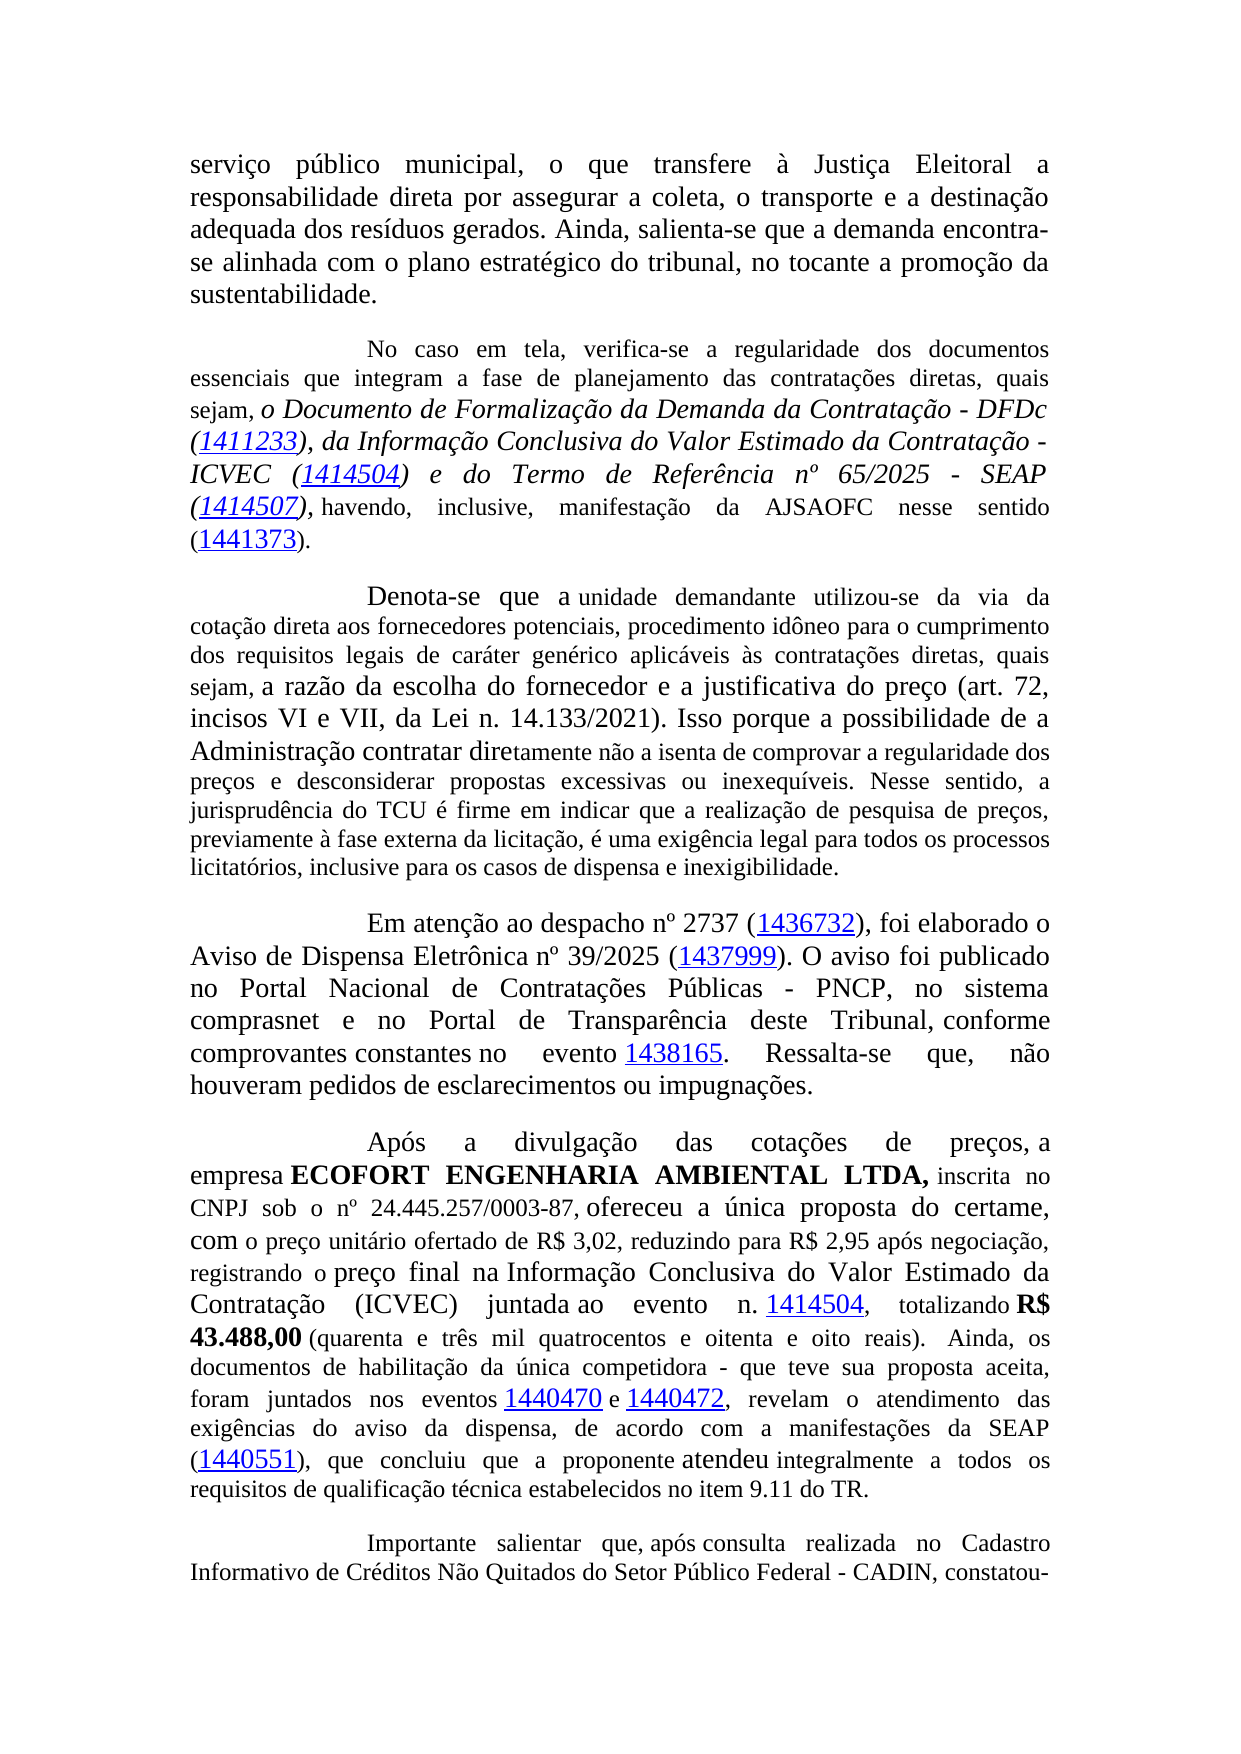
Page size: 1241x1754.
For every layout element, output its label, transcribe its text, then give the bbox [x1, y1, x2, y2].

text Em atenção ao despacho nº 2737 (1436732), foi elaborado o Aviso de Dispensa Eletrônica nº 39/2025 (1437999). O aviso foi publicado no Portal Nacional de Contratações Públicas - PNCP, no sistema comprasnet e no Portal de Transparência deste Tribunal, conforme comprovantes constantes no evento 1438165. Ressalta-se que, não houveram pedidos de esclarecimentos ou impugnações. [190, 906, 1051, 1101]
text Importante salientar que, após consulta realizada no Cadastro Informativo de Créditos Não Quitados do Setor Público Federal - CADIN, constatou- [190, 1528, 1051, 1586]
text No caso em tela, verifica-se a regularidade dos documentos essenciais que integram a fase de planejamento das contratações diretas, quais sejam, o Documento de Formalização da Demanda da Contratação - DFDc (1411233), da Informação Conclusiva do Valor Estimado da Contratação - ICVEC (1414504) e do Termo de Referência nº 65/2025 - SEAP (1414507), havendo, inclusive, manifestação da AJSAOFC nesse sentido (1441373). [190, 334, 1051, 554]
text serviço público municipal, o que transfere à Justiça Eleitoral a responsabilidade direta por assegurar a coleta, o transporte e a destinação adequada dos resíduos gerados. Ainda, salienta-se que a demanda encontra-se alinhada com o plano estratégico do tribunal, no tocante a promoção da sustentabilidade. [190, 148, 1051, 309]
text Denota-se que a unidade demandante utilizou-se da via da cotação direta aos fornecedores potenciais, procedimento idôneo para o cumprimento dos requisitos legais de caráter genérico aplicáveis às contratações diretas, quais sejam, a razão da escolha do fornecedor e a justificativa do preço (art. 72, incisos VI e VII, da Lei n. 14.133/2021). Isso porque a possibilidade de a Administração contratar diretamente não a isenta de comprovar a regularidade dos preços e desconsiderar propostas excessivas ou inexequíveis. Nesse sentido, a jurisprudência do TCU é firme em indicar que a realização de pesquisa de preços, previamente à fase externa da licitação, é uma exigência legal para todos os processos licitatórios, inclusive para os casos de dispensa e inexigibilidade. [190, 579, 1051, 881]
text Após a divulgação das cotações de preços, a empresa ECOFORT ENGENHARIA AMBIENTAL LTDA, inscrita no CNPJ sob o nº 24.445.257/0003-87, ofereceu a única proposta do certame, com o preço unitário ofertado de R$ 3,02, reduzindo para R$ 2,95 após negociação, registrando o preço final na Informação Conclusiva do Valor Estimado da Contratação (ICVEC) juntada ao evento n. 1414504, totalizando R$ 43.488,00 (quarenta e três mil quatrocentos e oitenta e oito reais). Ainda, os documentos de habilitação da única competidora - que teve sua proposta aceita, foram juntados nos eventos 1440470 e 1440472, revelam o atendimento das exigências do aviso da dispensa, de acordo com a manifestações da SEAP (1440551), que concluiu que a proponente atendeu integralmente a todos os requisitos de qualificação técnica estabelecidos no item 9.11 do TR. [190, 1126, 1051, 1503]
